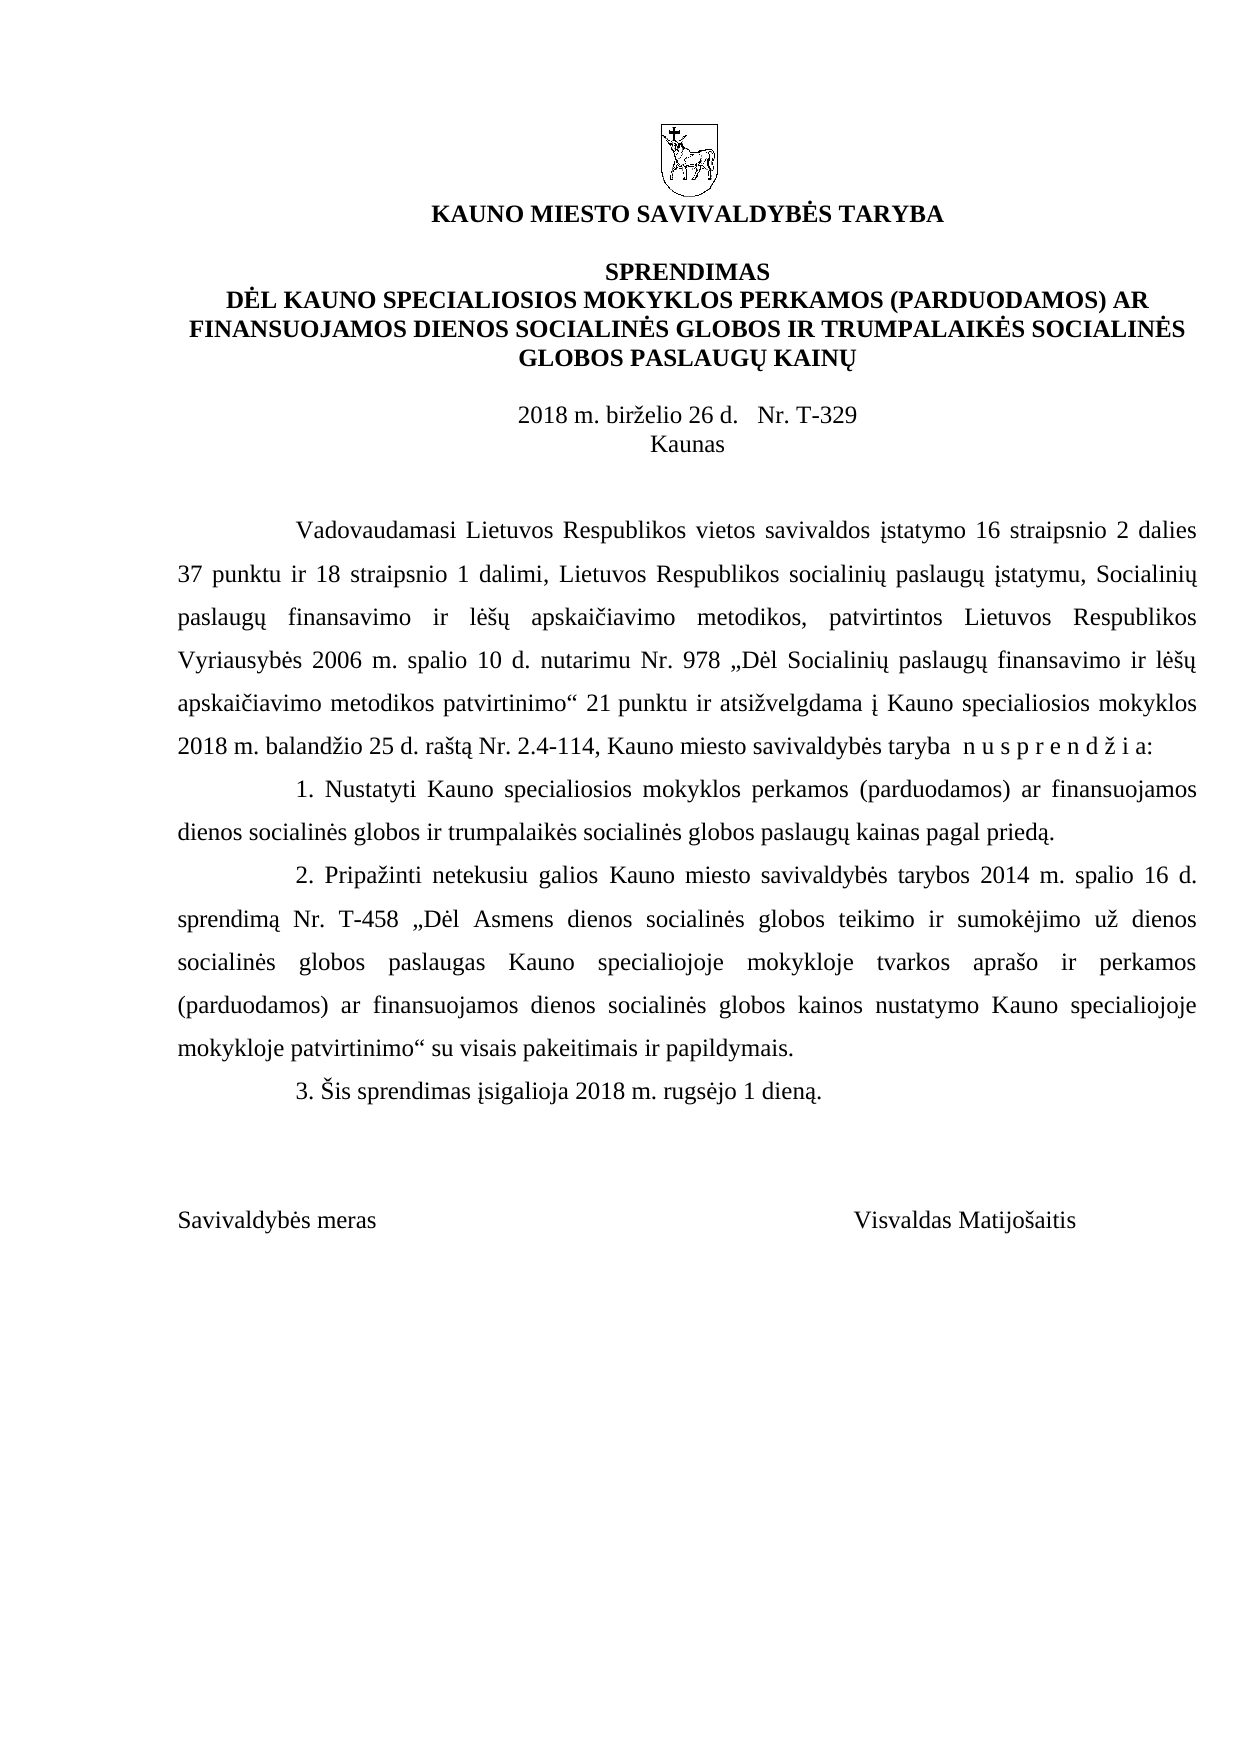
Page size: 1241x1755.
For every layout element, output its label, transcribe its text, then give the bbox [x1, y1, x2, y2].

text SPRENDIMAS [177, 257, 1198, 286]
text KAUNO MIESTO SAVIVALDYBĖS TARYBA [177, 199, 1198, 228]
text 2018 m. birželio 26 d. Nr. T-329 [177, 401, 1198, 429]
text 3. Šis sprendimas įsigalioja 2018 m. rugsėjo 1 dieną. [177, 1076, 1198, 1105]
text Kaunas [177, 429, 1198, 458]
text Savivaldybės meras Visvaldas Matijošaitis [177, 1206, 1198, 1234]
text DĖL KAUNO SPECIALIOSIOS MOKYKLOS PERKAMOS (PARDUODAMOS) AR FINANSUOJAMOS DIENOS SOCIALINĖS GLOBOS IR TRUMPALAIKĖS SOCIALINĖS GLOBOS PASLAUGŲ KAINŲ [177, 286, 1198, 372]
text 1. Nustatyti Kauno specialiosios mokyklos perkamos (parduodamos) ar finansuojamos dienos socialinės globos ir trumpalaikės socialinės globos paslaugų kainas pagal priedą. [177, 774, 1198, 846]
text Vadovaudamasi Lietuvos Respublikos vietos savivaldos įstatymo 16 straipsnio 2 dalies 37 punktu ir 18 straipsnio 1 dalimi, Lietuvos Respublikos socialinių paslaugų įstatymu, Socialinių paslaugų finansavimo ir lėšų apskaičiavimo metodikos, patvirtintos Lietuvos Respublikos Vyriausybės 2006 m. spalio 10 d. nutarimu Nr. 978 „Dėl Socialinių paslaugų finansavimo ir lėšų apskaičiavimo metodikos patvirtinimo“ 21 punktu ir atsižvelgdama į Kauno specialiosios mokyklos 2018 m. balandžio 25 d. raštą Nr. 2.4-114, Kauno miesto savivaldybės taryba n u s p r e n d ž i a: [177, 516, 1198, 760]
text 2. Pripažinti netekusiu galios Kauno miesto savivaldybės tarybos 2014 m. spalio 16 d. sprendimą Nr. T-458 „Dėl Asmens dienos socialinės globos teikimo ir sumokėjimo už dienos socialinės globos paslaugas Kauno specialiojoje mokykloje tvarkos aprašo ir perkamos (parduodamos) ar finansuojamos dienos socialinės globos kainos nustatymo Kauno specialiojoje mokykloje patvirtinimo“ su visais pakeitimais ir papildymais. [177, 861, 1198, 1062]
